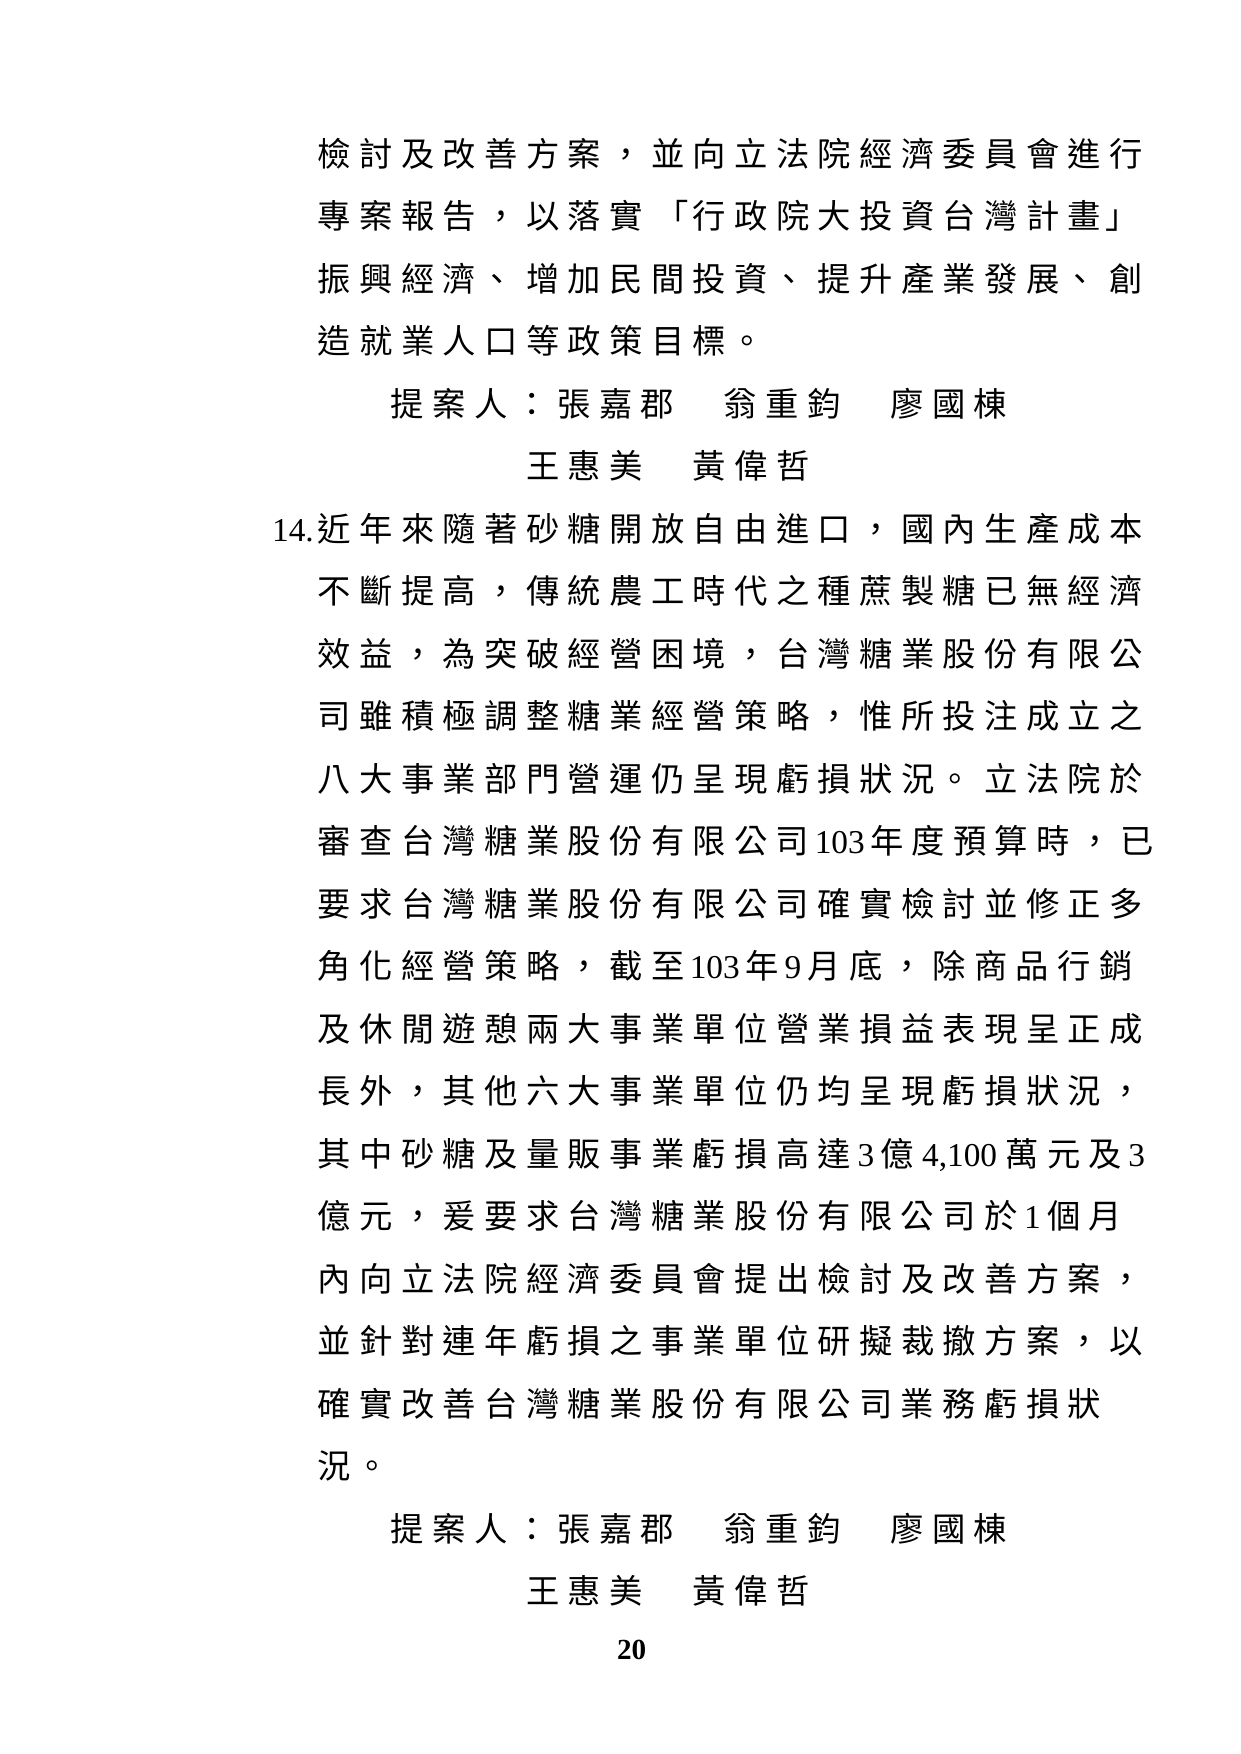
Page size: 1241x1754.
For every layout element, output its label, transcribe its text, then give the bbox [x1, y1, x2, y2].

text 提案人：張嘉郡 翁重鈞 廖國棟 王惠美 黃偉哲 [382, 1485, 1053, 1610]
text 14.近年來隨著砂糖開放自由進口，國內生產成本不斷提高，傳統農工時代之種蔗製糖已無經濟效益，為突破經營困境，台灣糖業股份有限公司雖積極調整糖業經營策略，惟所投注成立之八大事業部門營運仍呈現虧損狀況。立法院於審查台灣糖業股份有限公司103年度預算時，已要求台灣糖業股份有限公司確實檢討並修正多角化經營策略，截至103年9月底，除商品行銷及休閒遊憩兩大事業單位營業損益表現呈正成長外，其他六大事業單位仍均呈現虧損狀況，其中砂糖及量販事業虧損高達3億4,100萬元及3億元，爰要求台灣糖業股份有限公司於1個月內向立法院經濟委員會提出檢討及改善方案，並針對連年虧損之事業單位研擬裁撤方案，以確實改善台灣糖業股份有限公司業務虧損狀況。 [269, 485, 1157, 1485]
text 提案人：張嘉郡 翁重鈞 廖國棟 王惠美 黃偉哲 [382, 360, 1053, 485]
text 檢討及改善方案，並向立法院經濟委員會進行專案報告，以落實「行政院大投資台灣計畫」振興經濟、增加民間投資、提升產業發展、創造就業人口等政策目標。 [269, 110, 1157, 360]
